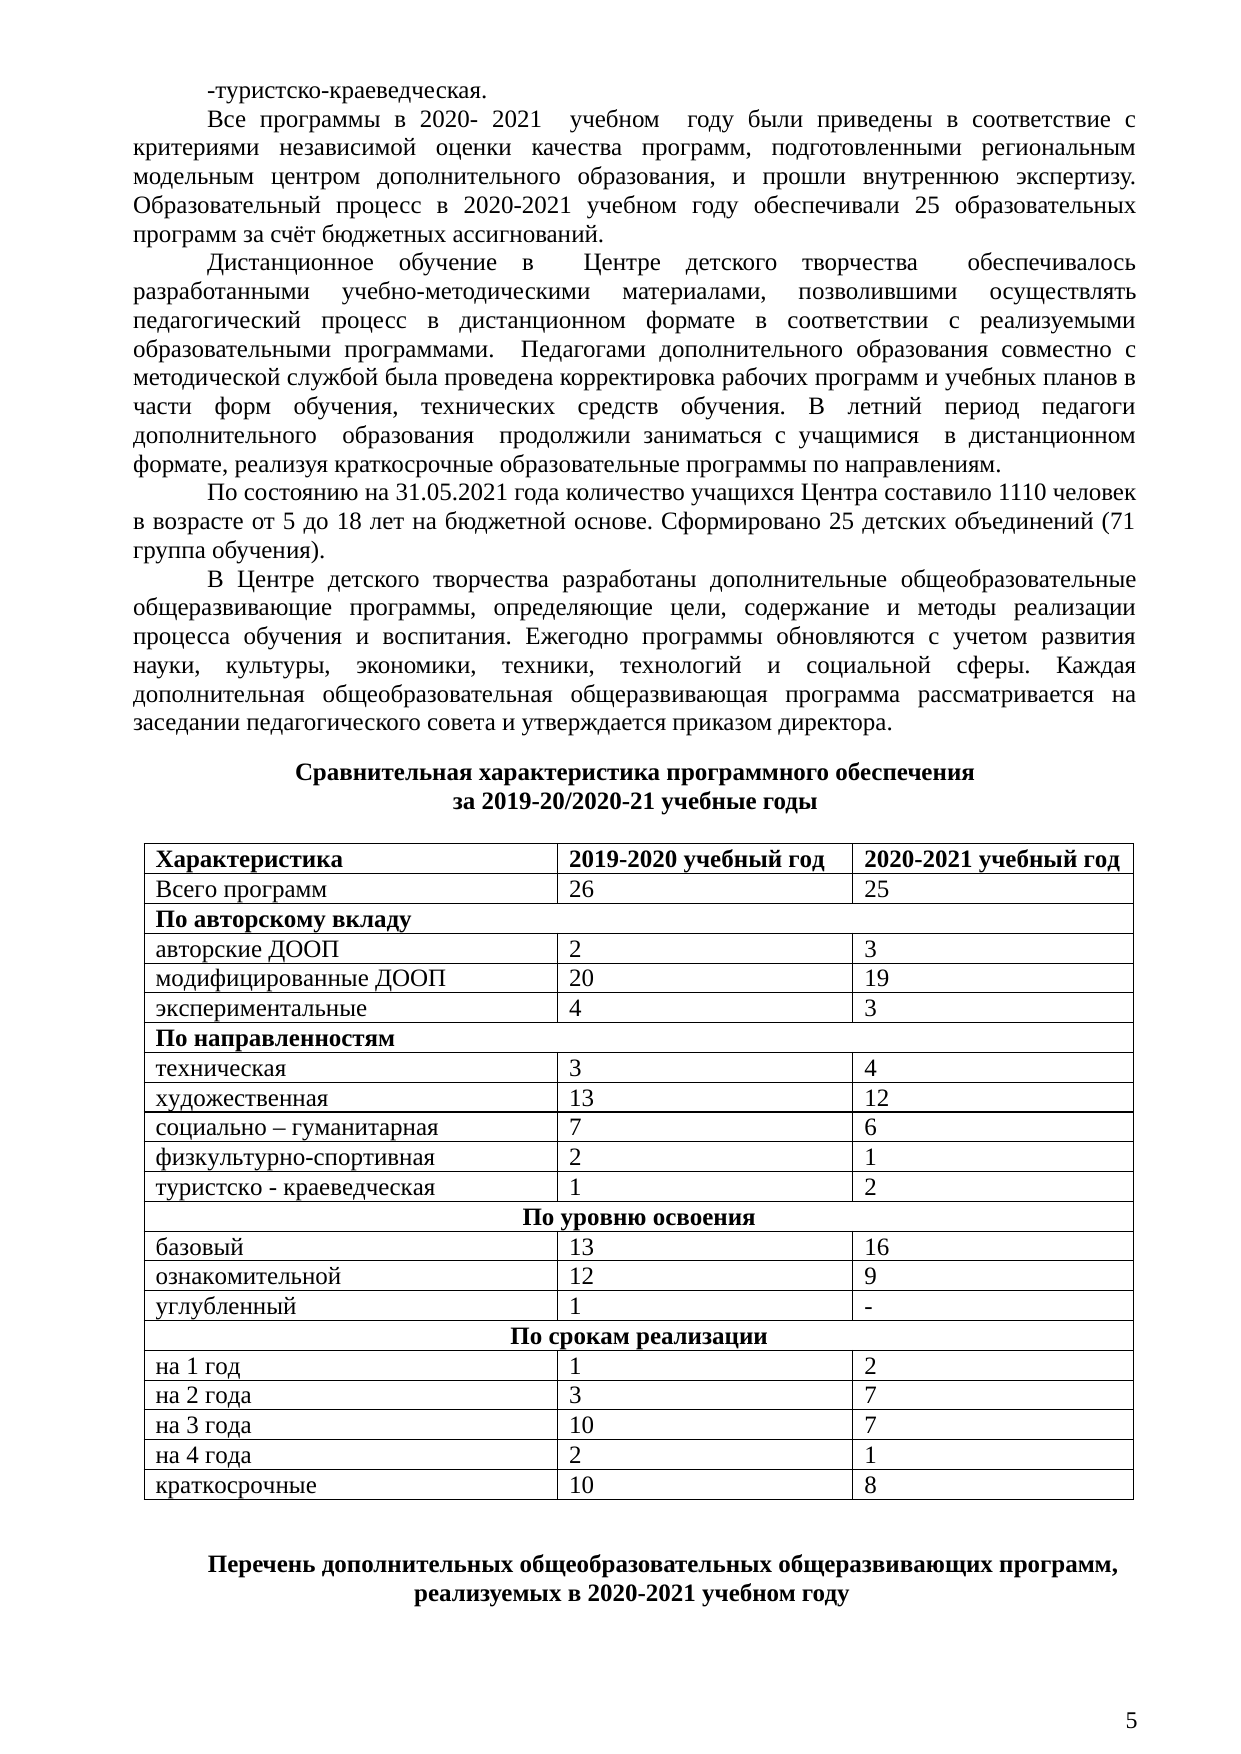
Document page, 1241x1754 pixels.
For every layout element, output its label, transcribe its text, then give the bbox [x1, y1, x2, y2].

table_cell 20 [558, 964, 852, 992]
table_cell углубленный [546, 1291, 557, 1320]
table_cell 2 [558, 1440, 852, 1469]
table_header 2020-2021 учебный год [853, 844, 1133, 873]
table_cell на 4 года [546, 1440, 557, 1469]
table_cell 25 [853, 874, 1133, 903]
table_cell 3 [558, 1053, 852, 1082]
table_cell базовый [546, 1232, 557, 1260]
table_cell 3 [558, 1381, 852, 1409]
table_cell на 3 года [546, 1410, 557, 1439]
table_cell 10 [558, 1470, 852, 1499]
table_cell на 1 год [546, 1351, 557, 1379]
table_cell краткосрочные [145, 1470, 155, 1499]
table_cell на 1 год [145, 1351, 155, 1379]
table_cell 1 [558, 1291, 852, 1320]
table_cell 12 [558, 1261, 852, 1290]
table_cell 3 [853, 993, 1133, 1022]
table_header Характеристика [145, 844, 557, 873]
table_cell художественная [145, 1083, 155, 1111]
table_cell 13 [558, 1232, 852, 1260]
table_cell экспериментальные [145, 993, 557, 1022]
table_cell базовый [145, 1232, 155, 1260]
table_cell 8 [853, 1470, 1133, 1499]
table_cell на 2 года [546, 1381, 557, 1409]
table_cell 10 [558, 1410, 852, 1439]
text Перечень дополнительных общеобразовательных общеразвивающих программ, реализуемых в 2020-2021 учебном году [133, 1549, 1137, 1607]
table_cell По направленностям [145, 1023, 1133, 1052]
text По состоянию на 31.05.2021 года количество учащихся Центра составило 1110 человек в возрасте от 5 до 18 лет на бюджетной основе. Сформировано 25 детских объединений (71 группа обучения). [133, 477, 1137, 564]
table_cell углубленный [145, 1291, 155, 1320]
table_cell 7 [853, 1381, 1133, 1409]
table_cell 2 [853, 1172, 1133, 1201]
table_cell 1 [853, 1440, 1133, 1469]
table_cell 9 [853, 1261, 1133, 1290]
table_cell 7 [558, 1113, 852, 1141]
table_cell техническая [546, 1053, 557, 1082]
text Дистанционное обучение в Центре детского творчества обеспечивалось разработанными учебно-методическими материалами, позволившими осуществлять педагогический процесс в дистанционном формате в соответствии с реализуемыми образовательными программами. Педагогами дополнительного образования совместно с методической службой была проведена корректировка рабочих программ и учебных планов в части форм обучения, технических средств обучения. В летний период педагоги дополнительного образования продолжили заниматься с учащимися в дистанционном формате, реализуя краткосрочные образовательные программы по направлениям. [133, 247, 1137, 477]
table_cell 2 [853, 1351, 1133, 1379]
text Сравнительная характеристика программного обеспечения [133, 757, 1137, 786]
table_cell на 4 года [145, 1440, 155, 1469]
table_cell 2 [558, 1142, 852, 1171]
table_cell 19 [853, 964, 1133, 992]
text Все программы в 2020- 2021 учебном году были приведены в соответствие с критериями независимой оценки качества программ, подготовленными региональным модельным центром дополнительного образования, и прошли внутреннюю экспертизу. Образовательный процесс в 2020-2021 учебном году обеспечивали 25 образовательных программ за счёт бюджетных ассигнований. [133, 104, 1137, 247]
table_cell 12 [853, 1083, 1133, 1111]
table_cell на 2 года [145, 1381, 155, 1409]
table_cell ознакомительной [546, 1261, 557, 1290]
table_cell По срокам реализации [145, 1321, 1133, 1350]
table_cell техническая [145, 1053, 155, 1082]
table_cell авторские ДООП [145, 934, 557, 962]
table_cell 4 [558, 993, 852, 1022]
table_cell 1 [853, 1142, 1133, 1171]
table_cell 16 [853, 1232, 1133, 1260]
table_cell По уровню освоения [145, 1202, 1133, 1231]
text В Центре детского творчества разработаны дополнительные общеобразовательные общеразвивающие программы, определяющие цели, содержание и методы реализации процесса обучения и воспитания. Ежегодно программы обновляются с учетом развития науки, культуры, экономики, техники, технологий и социальной сферы. Каждая дополнительная общеобразовательная общеразвивающая программа рассматривается на заседании педагогического совета и утверждается приказом директора. [133, 564, 1137, 736]
table_cell 2 [558, 934, 852, 962]
table_cell Всего программ [145, 874, 557, 903]
table_cell 13 [558, 1083, 852, 1111]
table_cell 1 [558, 1172, 852, 1201]
list туристско-краеведческая. [133, 75, 1137, 104]
table_cell 1 [558, 1351, 852, 1379]
table_cell - [853, 1291, 1133, 1320]
table_cell на 3 года [145, 1410, 155, 1439]
table_cell 4 [853, 1053, 1133, 1082]
table_cell краткосрочные [546, 1470, 557, 1499]
table_cell 7 [853, 1410, 1133, 1439]
table_cell 3 [853, 934, 1133, 962]
table_cell модифицированные ДООП [145, 964, 557, 992]
table_cell 26 [558, 874, 852, 903]
table_cell художественная [546, 1083, 557, 1111]
table_cell 6 [853, 1113, 1133, 1141]
table_cell По авторскому вкладу [145, 904, 1133, 933]
text за 2019-20/2020-21 учебные годы [133, 786, 1137, 814]
table_header 2019-2020 учебный год [558, 844, 852, 873]
